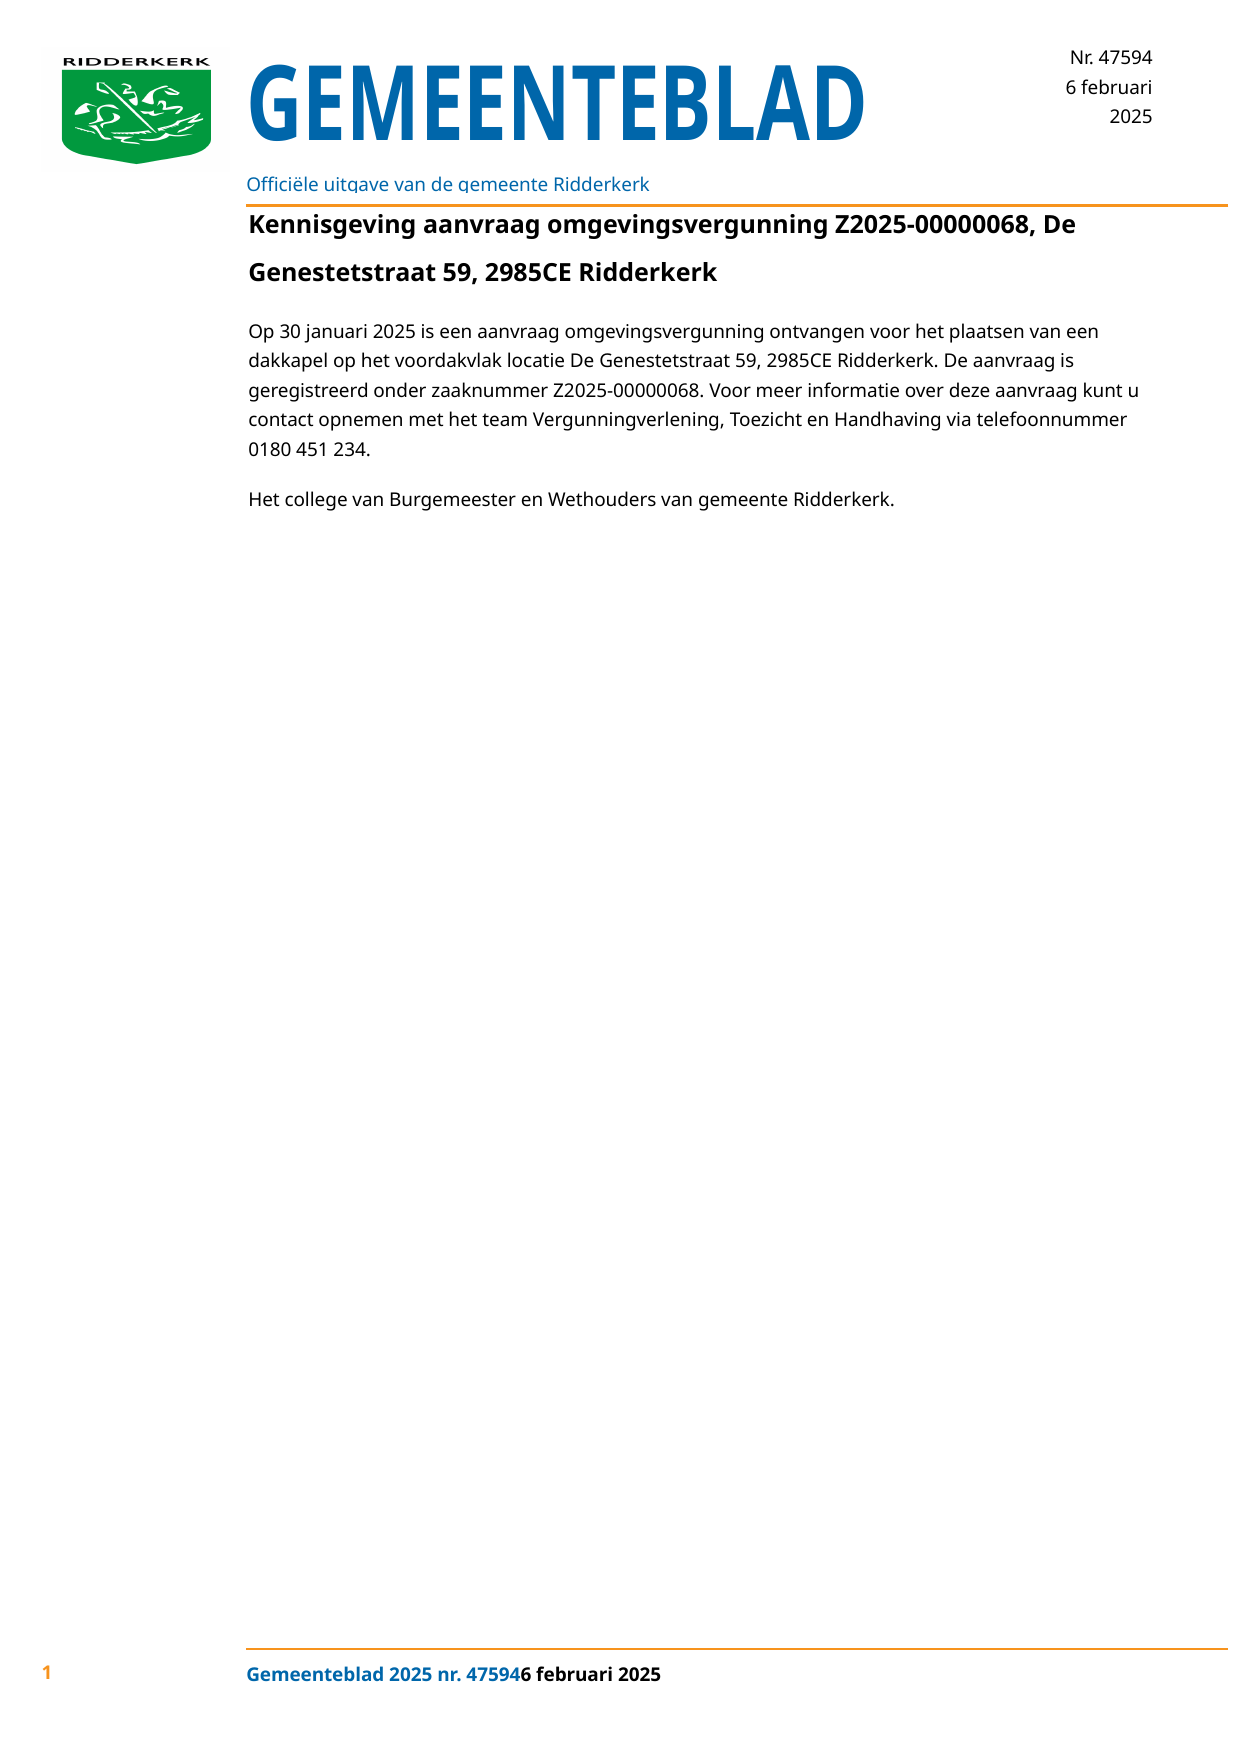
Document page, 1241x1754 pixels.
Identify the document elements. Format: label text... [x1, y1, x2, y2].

picture [41, 47, 231, 172]
text Het college van Burgemeester en Wethouders van gemeente Ridderkerk. [248, 487, 1152, 512]
text Op 30 januari 2025 is een aanvraag omgevingsvergunning ontvangen voor het plaatsen van een dakkapel op het voordakvlak locatie De Genestetstraat 59, 2985CE Ridderkerk. De aanvraag is geregistreerd onder zaaknummer Z2025-00000068. Voor meer informatie over deze aanvraag kunt u contact opnemen met het team Vergunningverlening, Toezicht en Handhaving via telefoonnummer 0180 451 234. [248, 318, 1152, 462]
text Kennisgeving aanvraag omgevingsvergunning Z2025-00000068, De Genestetstraat 59, 2985CE Ridderkerk [248, 207, 1152, 288]
